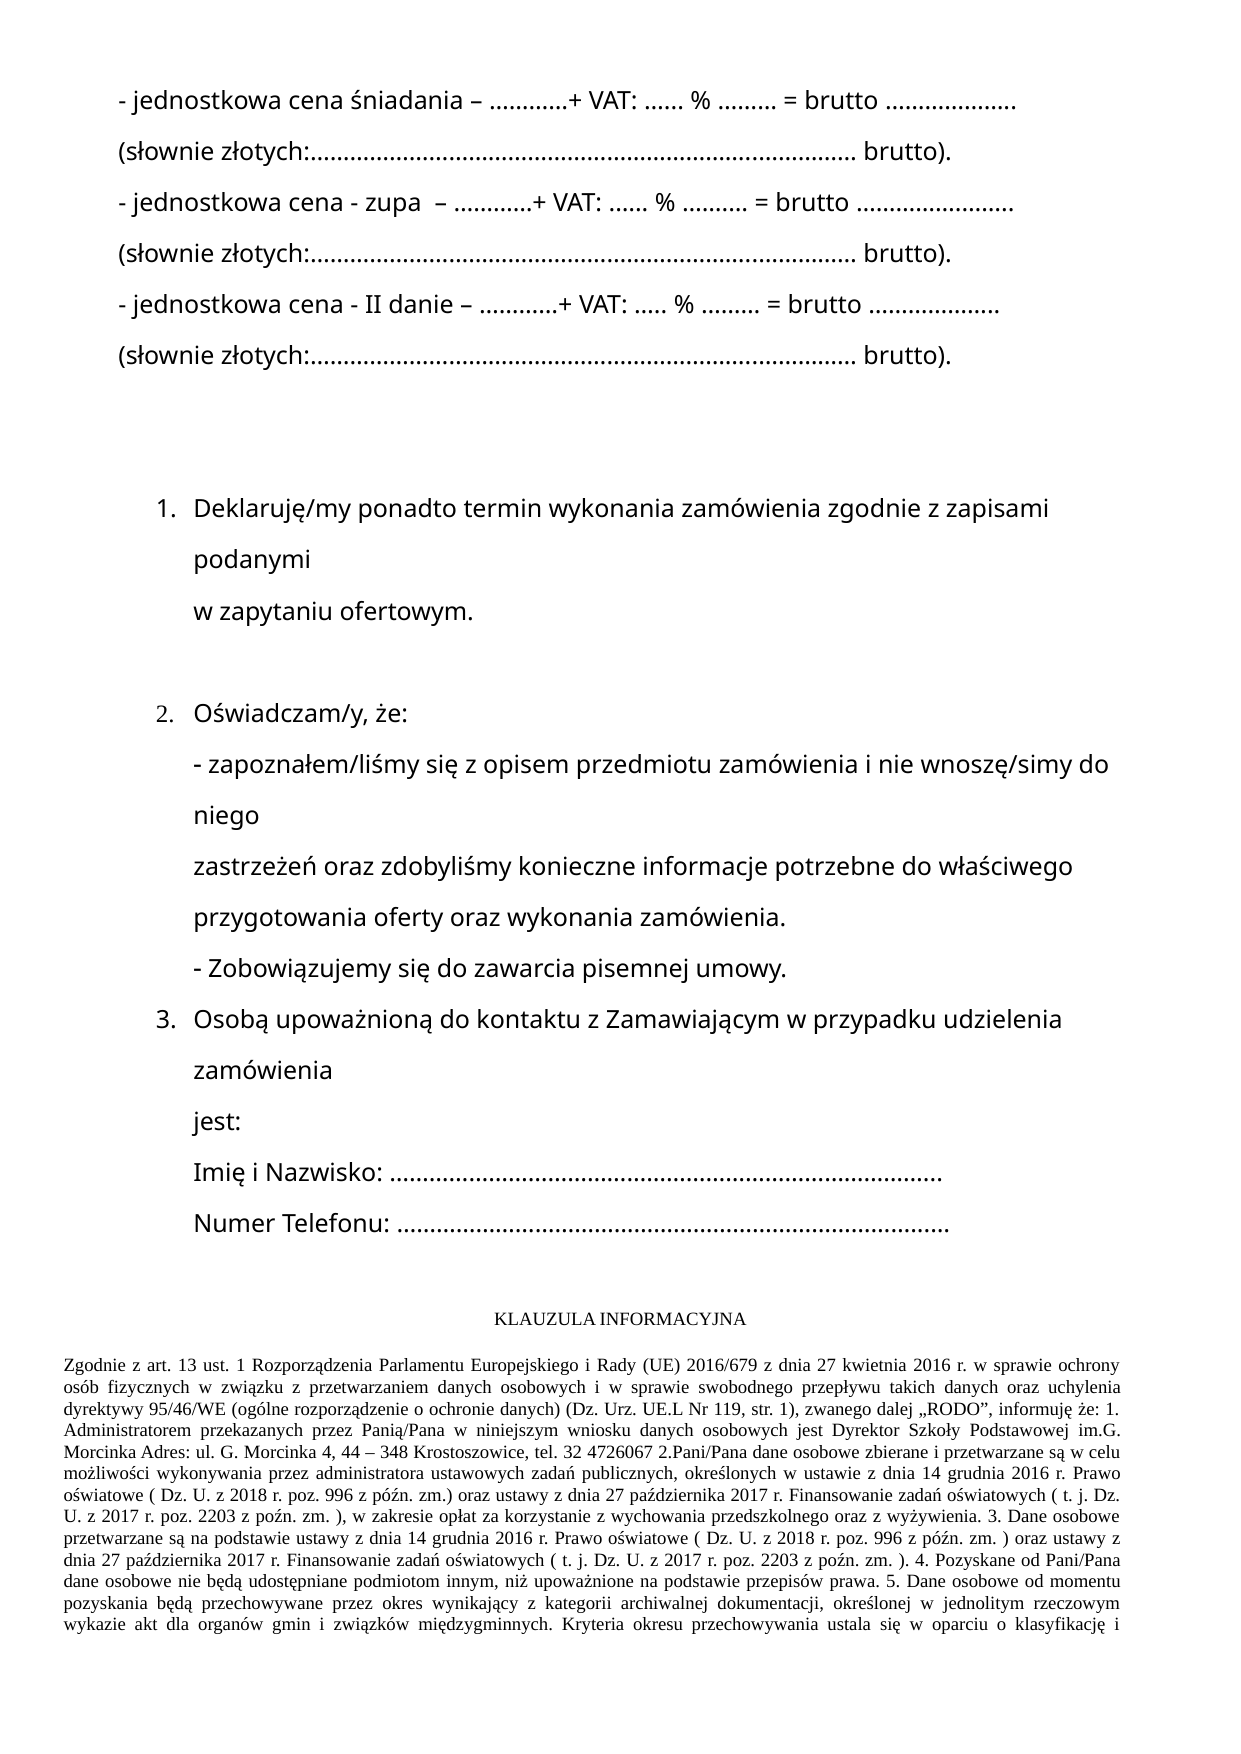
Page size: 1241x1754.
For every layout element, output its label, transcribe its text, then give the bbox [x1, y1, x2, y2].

text KLAUZULA INFORMACYJNA [118, 1308, 1122, 1329]
list Oświadczam/y, że:  zapoznałem/liśmy się z opisem przedmiotu zamówienia i nie wnoszę/simy do niego zastrzeżeń oraz zdobyliśmy konieczne informacje potrzebne do właściwego przygotowania oferty oraz wykonania zamówienia.  Zobowiązujemy się do zawarcia pisemnej umowy. [156, 695, 1122, 984]
text (słownie złotych:…………………………………………………………..…………… brutto). [118, 338, 1122, 372]
text (słownie złotych:…………………………………………………………..…………… brutto). - jednostkowa cena - II danie – …………+ VAT: ….. % ……… = brutto ……………….. [118, 236, 1122, 321]
text - jednostkowa cena śniadania – …………+ VAT: …... % ……… = brutto ……………….. [118, 83, 1122, 117]
list Osobą upoważnioną do kontaktu z Zamawiającym w przypadku udzielenia zamówienia jest: Imię i Nazwisko: ………………………………………………………………………... Numer Telefonu: ……………………………………………………………………...… [156, 1002, 1122, 1240]
list Deklaruję/my ponadto termin wykonania zamówienia zgodnie z zapisami podanymi w zapytaniu ofertowym. [156, 491, 1122, 627]
text (słownie złotych:…………………………………………………………..…………… brutto). - jednostkowa cena - zupa – …………+ VAT: .….. % …….… = brutto …………….…….. [118, 134, 1122, 219]
text Zgodnie z art. 13 ust. 1 Rozporządzenia Parlamentu Europejskiego i Rady (UE) 2016/679 z dnia 27 kwietnia 2016 r. w sprawie ochrony osób fizycznych w związku z przetwarzaniem danych osobowych i w sprawie swobodnego przepływu takich danych oraz uchylenia dyrektywy 95/46/WE (ogólne rozporządzenie o ochronie danych) (Dz. Urz. UE.L Nr 119, str. 1), zwanego dalej „RODO”, informuję że: 1. Administratorem przekazanych przez Panią/Pana w niniejszym wniosku danych osobowych jest Dyrektor Szkoły Podstawowej im.G. Morcinka Adres: ul. G. Morcinka 4, 44 – 348 Krostoszowice, tel. 32 4726067 2.Pani/Pana dane osobowe zbierane i przetwarzane są w celu możliwości wykonywania przez administratora ustawowych zadań publicznych, określonych w ustawie z dnia 14 grudnia 2016 r. Prawo oświatowe ( Dz. U. z 2018 r. poz. 996 z późn. zm.) oraz ustawy z dnia 27 października 2017 r. Finansowanie zadań oświatowych ( t. j. Dz. U. z 2017 r. poz. 2203 z poźn. zm. ), w zakresie opłat za korzystanie z wychowania przedszkolnego oraz z wyżywienia. 3. Dane osobowe przetwarzane są na podstawie ustawy z dnia 14 grudnia 2016 r. Prawo oświatowe ( Dz. U. z 2018 r. poz. 996 z późn. zm. ) oraz ustawy z dnia 27 października 2017 r. Finansowanie zadań oświatowych ( t. j. Dz. U. z 2017 r. poz. 2203 z poźn. zm. ). 4. Pozyskane od Pani/Pana dane osobowe nie będą udostępniane podmiotom innym, niż upoważnione na podstawie przepisów prawa. 5. Dane osobowe od momentu pozyskania będą przechowywane przez okres wynikający z kategorii archiwalnej dokumentacji, określonej w jednolitym rzeczowym wykazie akt dla organów gmin i związków międzygminnych. Kryteria okresu przechowywania ustala się w oparciu o klasyfikację i [63, 1354, 1122, 1635]
